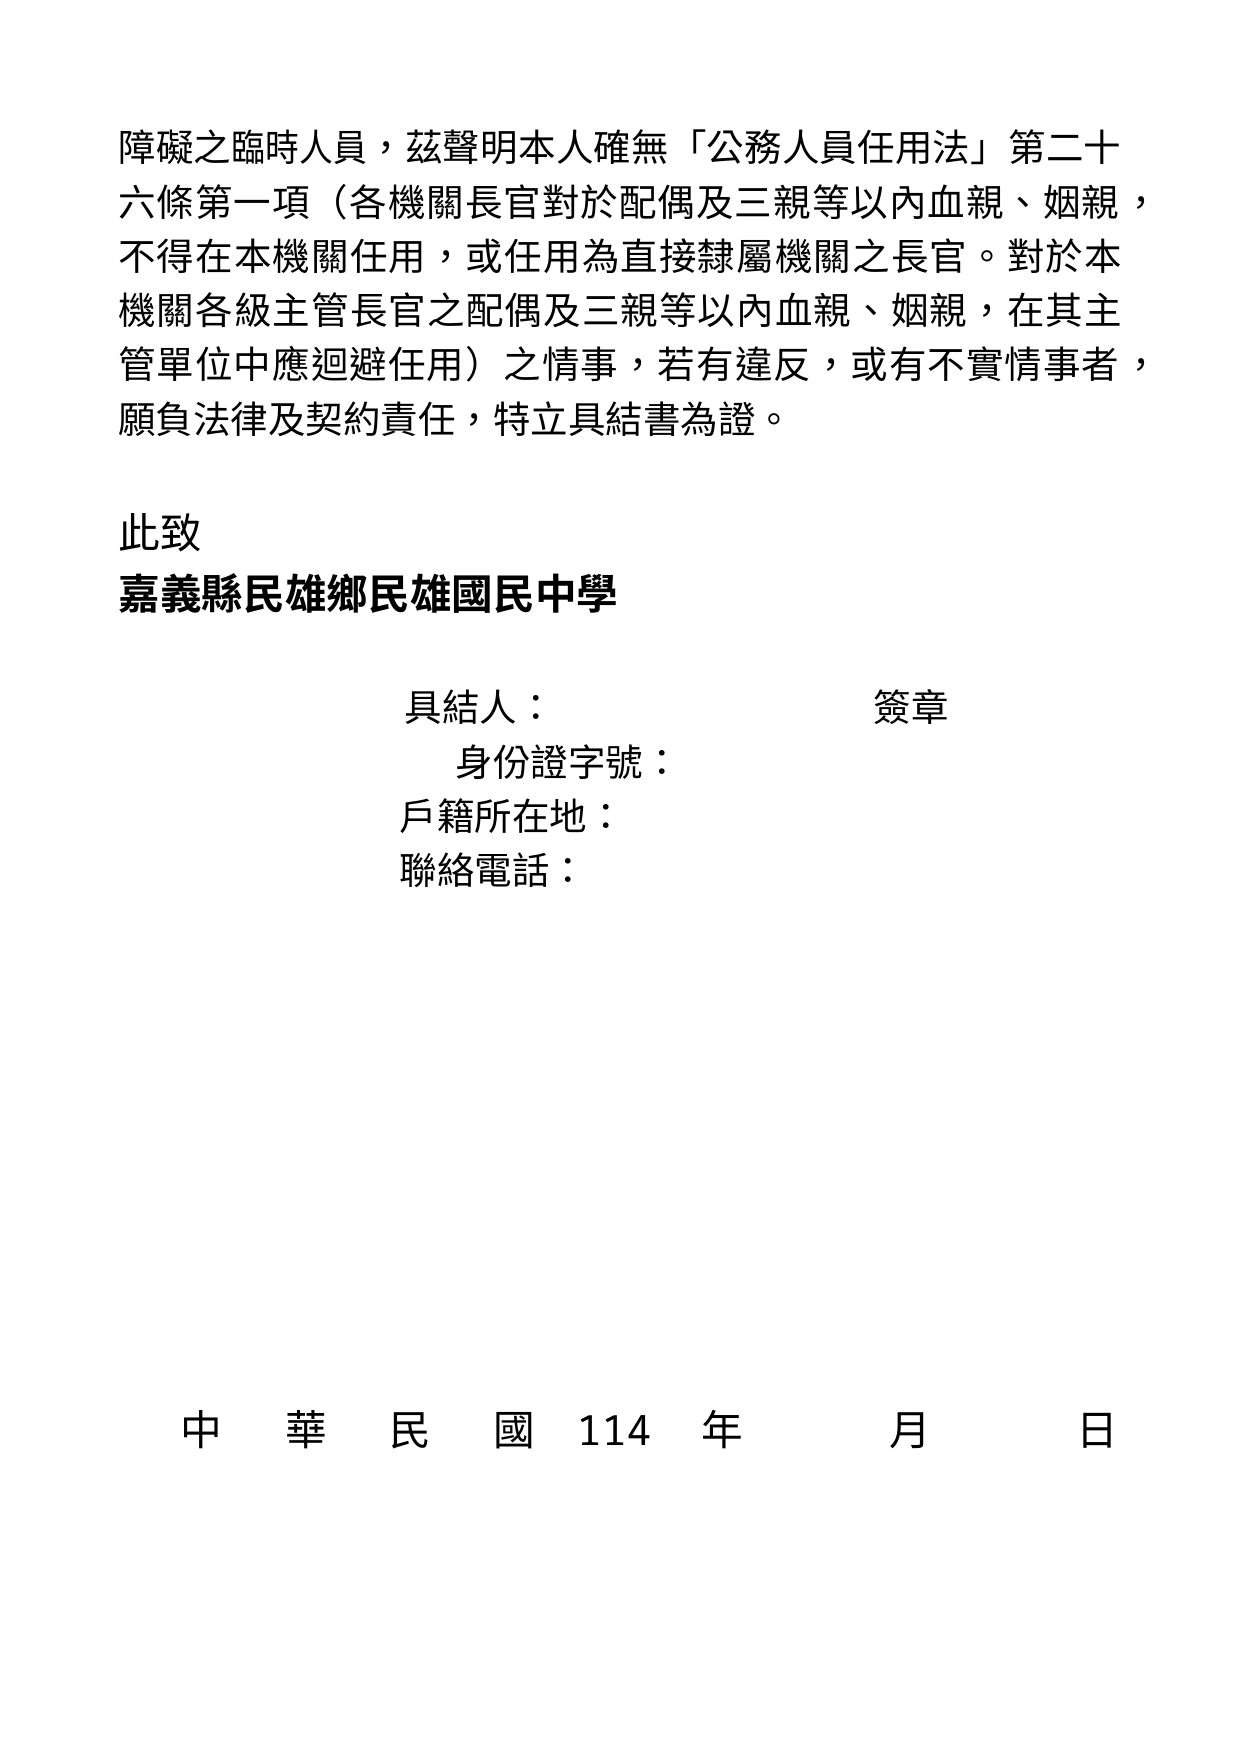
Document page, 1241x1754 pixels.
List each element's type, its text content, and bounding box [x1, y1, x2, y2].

text 聯絡電話： [118, 841, 1122, 895]
text 嘉義縣民雄鄉民雄國民中學 [118, 561, 1122, 621]
text 中 華 民 國 114 年 月 日 [118, 1395, 1122, 1458]
text 此致 [118, 501, 1122, 561]
text 戶籍所在地： [118, 787, 1122, 841]
text 具結人 為擔任嘉義縣民雄鄉民雄國民中學身心障礙之臨時人員，茲聲明本人確無「公務人員任用法」第二十六條第一項（各機關長官對於配偶及三親等以內血親、姻親，不得在本機關任用，或任用為直接隸屬機關之長官。對於本機關各級主管長官之配偶及三親等以內血親、姻親，在其主管單位中應迴避任用）之情事，若有違反，或有不實情事者，願負法律及契約責任，特立具結書為證。 [118, 118, 1122, 444]
text 身份證字號： [118, 732, 1122, 787]
text 具結人： 簽章 [118, 678, 1122, 732]
